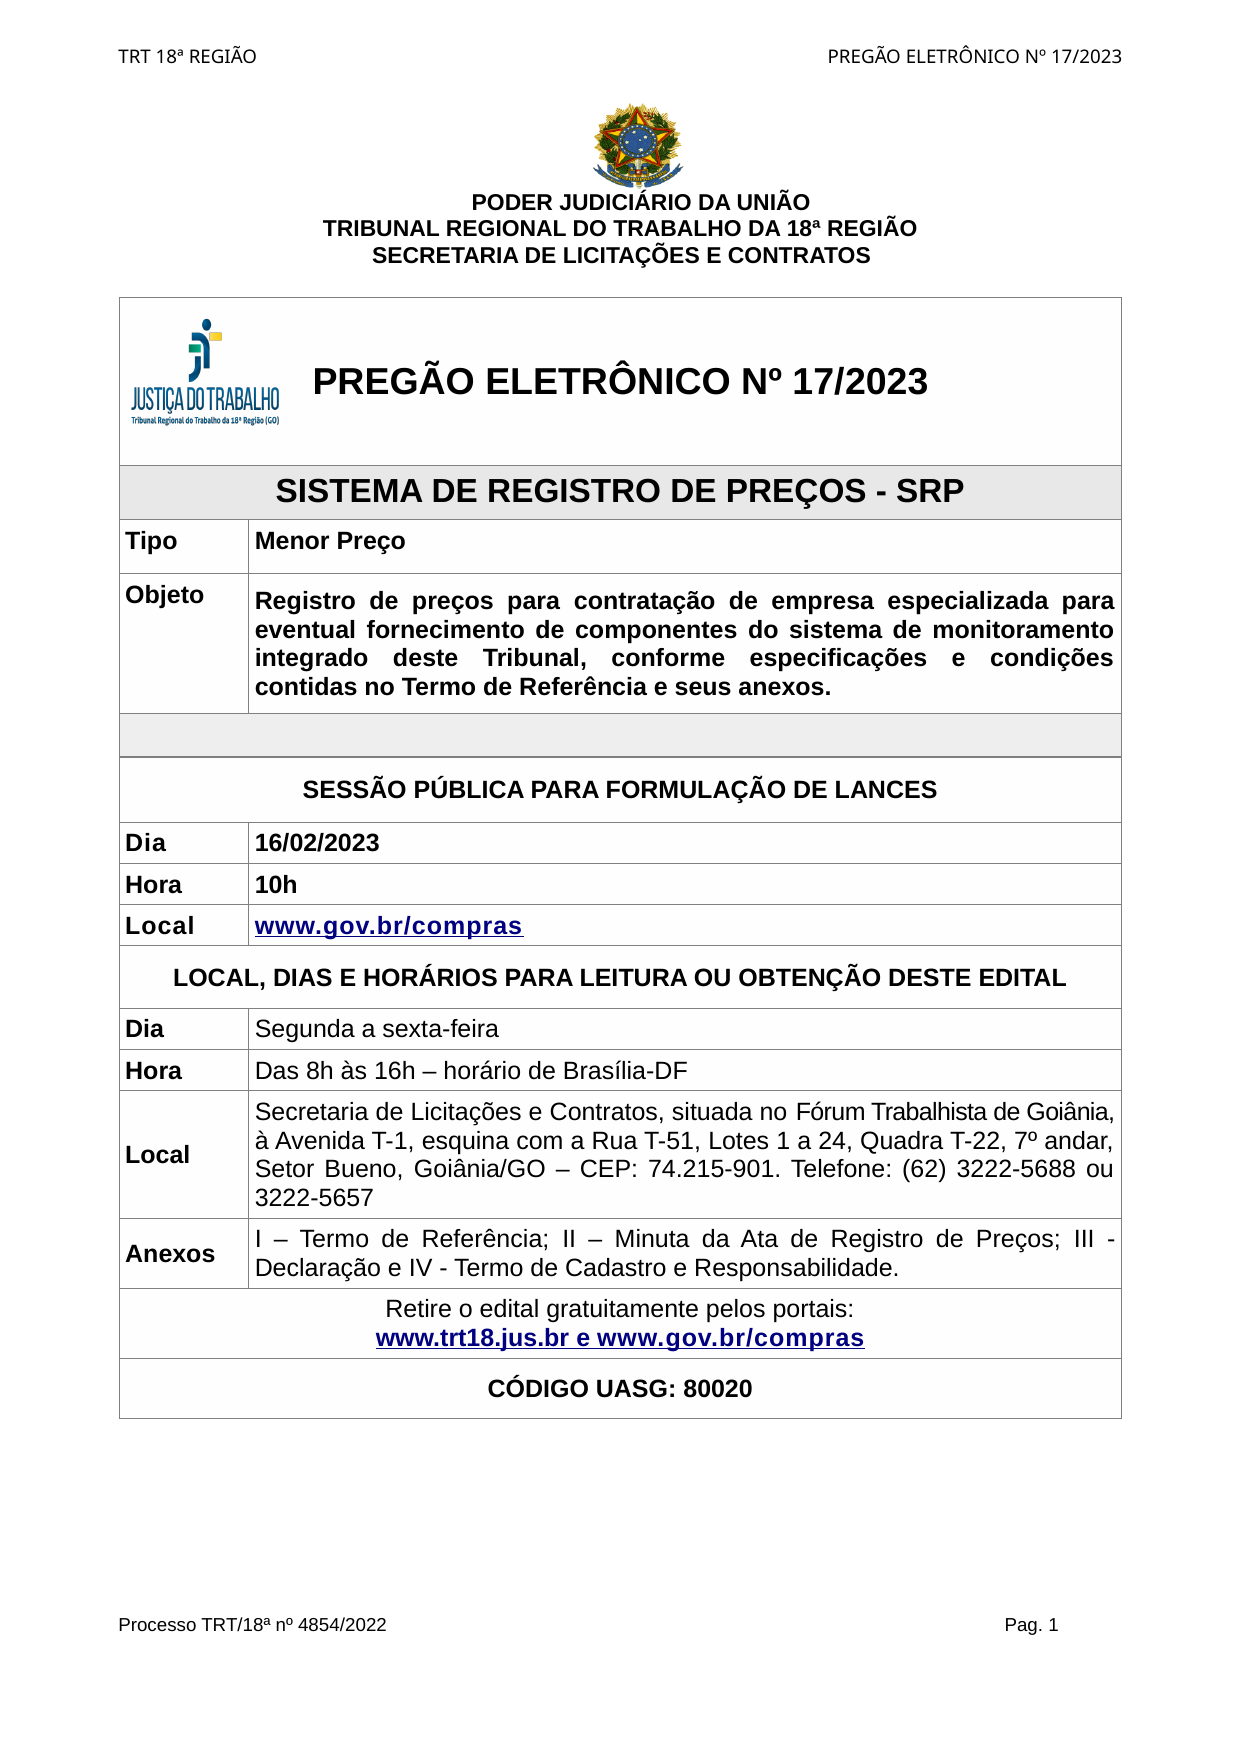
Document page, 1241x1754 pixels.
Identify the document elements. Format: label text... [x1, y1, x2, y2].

table_cell Secretaria de Licitações e Contratos, situada no Fórum Trabalhista de Goiânia, à Avenida T-1, esquina com a Rua T-51, Lotes 1 a 24, Quadra T-22, 7º andar, Setor Bueno, Goiânia/GO – CEP: 74.215-901. Telefone: (62) 3222-5688 ou 3222-5657 [249, 1091, 1121, 1218]
table_cell CÓDIGO UASG: 80020 [120, 1359, 1121, 1418]
text PODER JUDICIÁRIO DA UNIÃO [160, 189, 1122, 215]
table_cell LOCAL, DIAS E HORÁRIOS PARA LEITURA OU OBTENÇÃO DESTE EDITAL [120, 946, 1121, 1008]
table_cell Local [120, 1091, 248, 1218]
text TRIBUNAL REGIONAL DO TRABALHO DA 18ª REGIÃO [116, 215, 1124, 242]
table_cell Local [120, 905, 248, 945]
table_cell Registro de preços para contratação de empresa especializada para eventual fornecimento de componentes do sistema de monitoramento integrado deste Tribunal, conforme especificações e condições contidas no Termo de Referência e seus anexos. [249, 574, 1121, 713]
table_cell Dia [120, 1009, 248, 1049]
table_header PREGÃO ELETRÔNICO Nº 17/2023 [120, 298, 1121, 464]
table_cell SISTEMA DE REGISTRO DE PREÇOS - SRP [120, 466, 1121, 519]
table_cell 16/02/2023 [249, 823, 1121, 863]
picture [127, 315, 283, 429]
table_cell Retire o edital gratuitamente pelos portais: www.trt18.jus.br e www.gov.br/compras [120, 1289, 1121, 1358]
table_cell I – Termo de Referência; II – Minuta da Ata de Registro de Preços; III - Declaração e IV - Termo de Cadastro e Responsabilidade. [249, 1219, 1121, 1288]
table_cell Tipo [120, 520, 248, 573]
table_cell Das 8h às 16h – horário de Brasília-DF [249, 1050, 1121, 1090]
table_cell [120, 714, 1121, 756]
table_cell Objeto [120, 574, 248, 713]
table_cell Anexos [120, 1219, 248, 1288]
table_cell Dia [120, 823, 248, 863]
table_cell Hora [120, 864, 248, 904]
table_cell Hora [120, 1050, 248, 1090]
text SECRETARIA DE LICITAÇÕES E CONTRATOS [118, 242, 1124, 268]
table_cell www.gov.br/compras [249, 905, 1121, 945]
table_cell SESSÃO PÚBLICA PARA FORMULAÇÃO DE LANCES [120, 758, 1121, 822]
table_cell 10h [249, 864, 1121, 904]
table_cell Segunda a sexta-feira [249, 1009, 1121, 1049]
table_cell Menor Preço [249, 520, 1121, 573]
